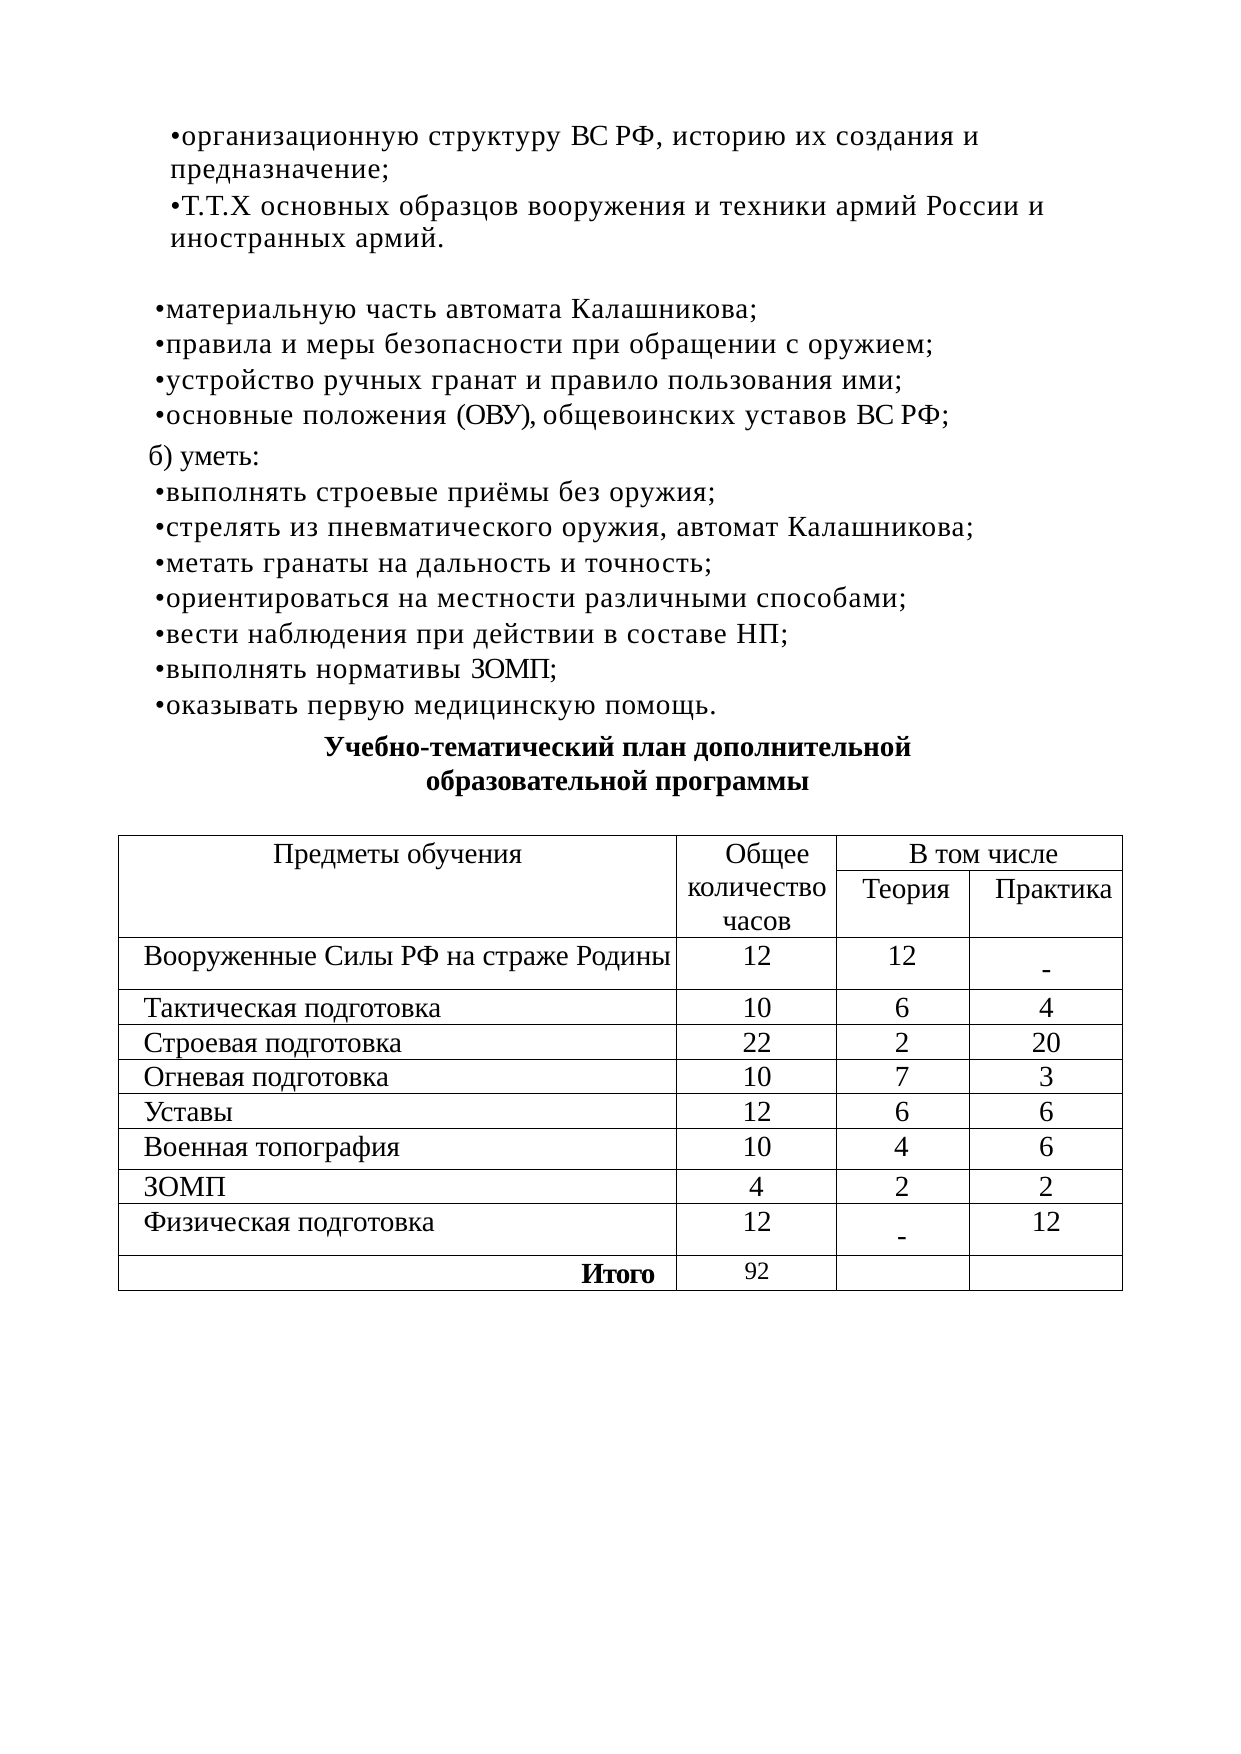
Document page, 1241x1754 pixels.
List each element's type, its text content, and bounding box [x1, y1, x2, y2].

table_cell 22 [677, 1025, 836, 1058]
list выполнять строевые приёмы без оружия; [154, 473, 1122, 508]
table_cell Тактическая подготовка [119, 990, 676, 1024]
table_cell 12 [677, 1204, 836, 1255]
table_cell Вооруженные Силы РФ на страже Родины [119, 938, 676, 989]
list Т.Т.Х основных образцов вооружения и техники армий России и иностранных армий. [170, 189, 1122, 254]
table_cell 10 [677, 990, 836, 1024]
list основные положения (ОВУ), общевоинских уставов ВС РФ; [154, 396, 1122, 432]
table_cell 10 [677, 1060, 836, 1093]
list вести наблюдения при действии в составе НП; [154, 615, 1122, 650]
text б) уметь: [148, 437, 1122, 473]
table_cell Теория [837, 871, 969, 937]
table_header В том числе [837, 836, 1122, 870]
list метать гранаты на дальность и точность; [154, 544, 1122, 579]
table_cell ЗОМП [119, 1170, 676, 1203]
list стрелять из пневматического оружия, автомат Калашникова; [154, 508, 1122, 544]
table_cell 12 [677, 1094, 836, 1128]
table_cell Уставы [119, 1094, 676, 1128]
table_cell 12 [970, 1204, 1122, 1255]
table_cell - [837, 1204, 969, 1255]
table_cell [970, 1256, 1122, 1290]
table_cell 7 [837, 1060, 969, 1093]
table_cell 2 [970, 1170, 1122, 1203]
text Учебно-тематический план дополнительной образовательной программы [296, 729, 939, 796]
table_cell Военная топография [119, 1129, 676, 1168]
table_header Общее количество часов [677, 836, 836, 937]
list выполнять нормативы ЗОМП; [154, 650, 1122, 686]
table_cell [837, 1256, 969, 1290]
list материальную часть автомата Калашникова; [154, 290, 1122, 325]
table_cell 10 [677, 1129, 836, 1168]
list оказывать первую медицинскую помощь. [154, 686, 1122, 721]
list устройство ручных гранат и правило пользования ими; [154, 361, 1122, 396]
list организационную структуру ВС РФ, историю их создания и предназначение; [170, 118, 1122, 185]
table_cell 2 [837, 1170, 969, 1203]
table_cell 6 [970, 1129, 1122, 1168]
table_cell - [970, 938, 1122, 989]
table_cell 20 [970, 1025, 1122, 1058]
table_cell 6 [970, 1094, 1122, 1128]
table_cell Строевая подготовка [119, 1025, 676, 1058]
table_cell Огневая подготовка [119, 1060, 676, 1093]
table_cell 4 [677, 1170, 836, 1203]
table_cell Итого [119, 1256, 676, 1290]
table_cell 2 [837, 1025, 969, 1058]
table_cell 4 [837, 1129, 969, 1168]
table_header Предметы обучения [119, 836, 676, 937]
list правила и меры безопасности при обращении с оружием; [154, 325, 1122, 361]
table_cell 12 [837, 938, 969, 989]
table_cell 3 [970, 1060, 1122, 1093]
list ориентироваться на местности различными способами; [154, 579, 1122, 615]
table_cell 6 [837, 990, 969, 1024]
table_cell 4 [970, 990, 1122, 1024]
table_cell 92 [677, 1256, 836, 1290]
table_cell 12 [677, 938, 836, 989]
table_cell 6 [837, 1094, 969, 1128]
table_cell Практика [970, 871, 1122, 937]
table_cell Физическая подготовка [119, 1204, 676, 1255]
